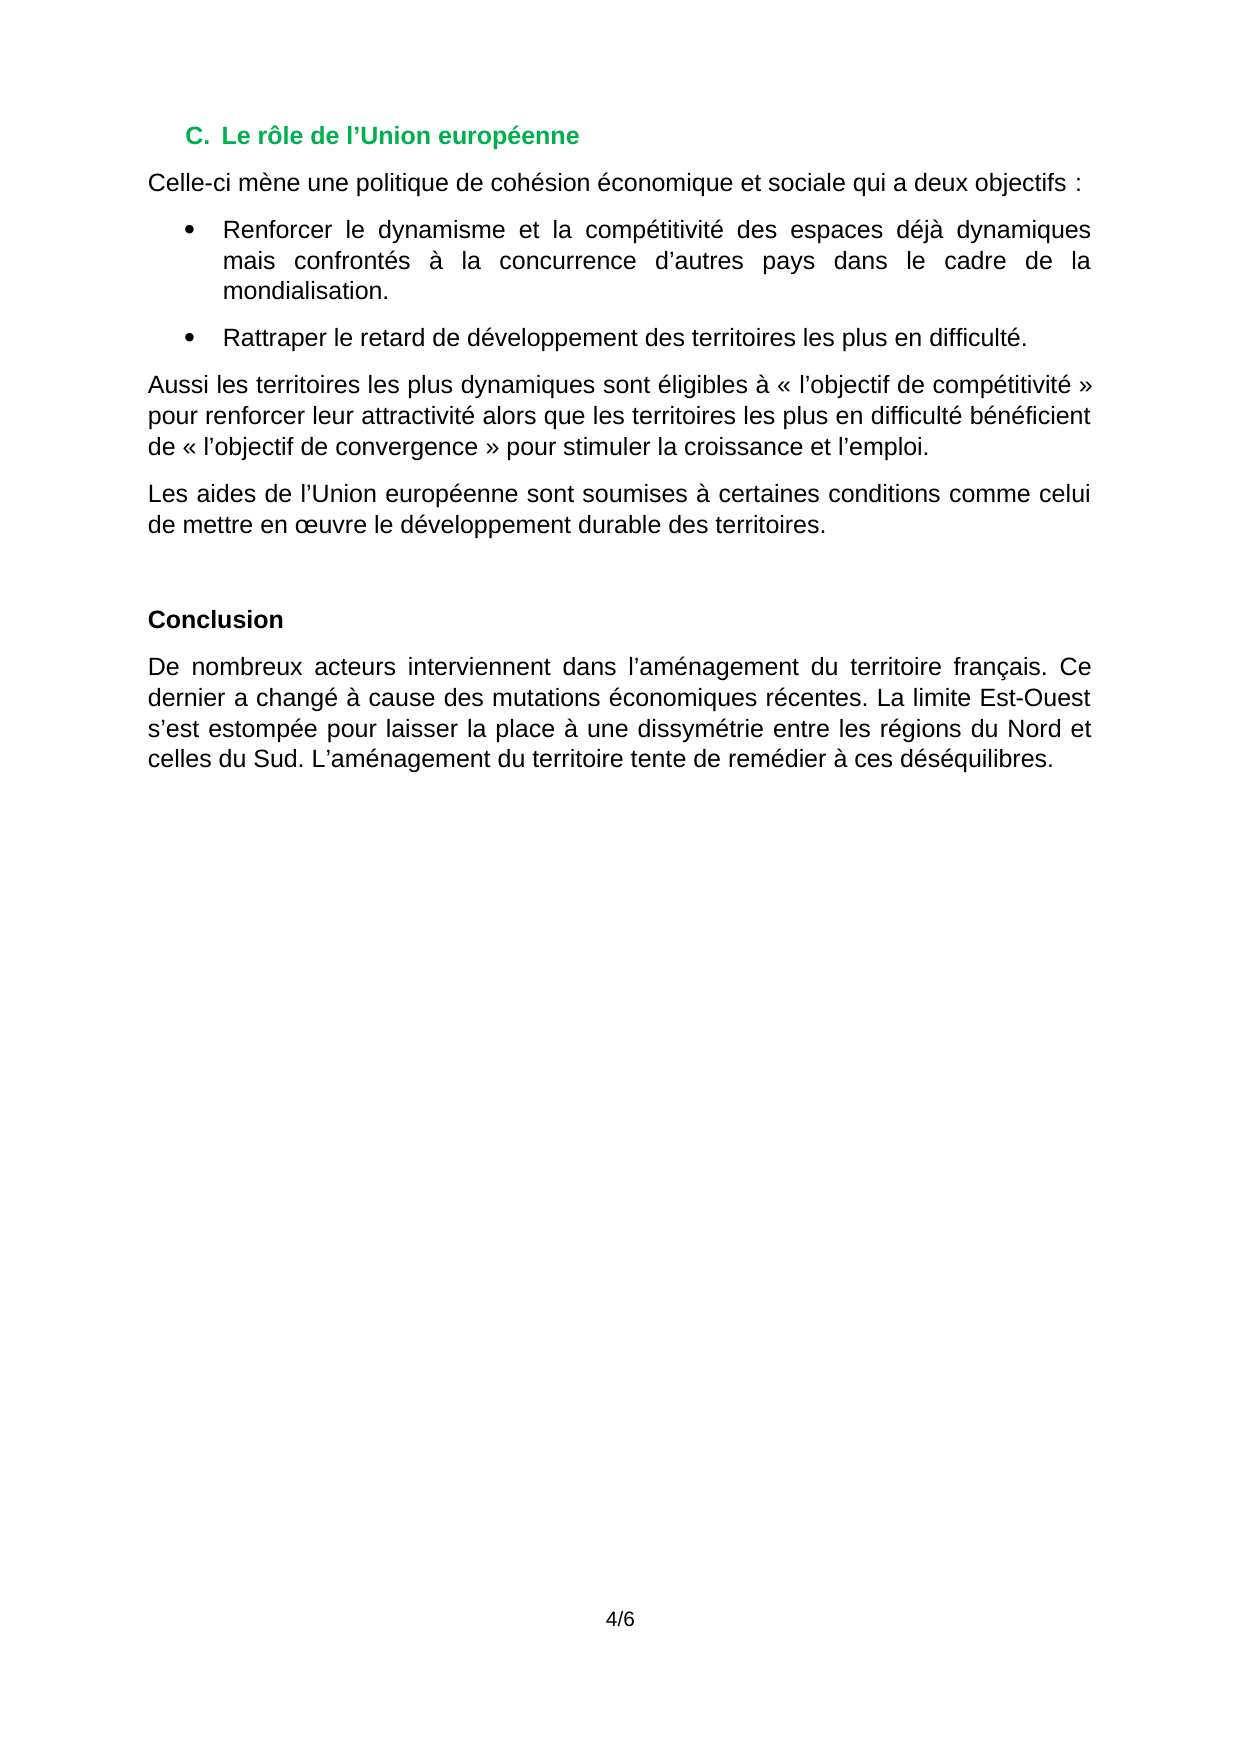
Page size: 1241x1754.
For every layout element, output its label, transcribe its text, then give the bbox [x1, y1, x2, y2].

text De nombreux acteurs interviennent dans l’aménagement du territoire français. Ce dernier a changé à cause des mutations économiques récentes. La limite Est-Ouest s’est estompée pour laisser la place à une dissymétrie entre les régions du Nord et celles du Sud. L’aménagement du territoire tente de remédier à ces déséquilibres. [148, 652, 1093, 773]
text Celle-ci mène une politique de cohésion économique et sociale qui a deux objectifs : [148, 168, 1093, 197]
text Les aides de l’Union européenne sont soumises à certaines conditions comme celui de mettre en œuvre le développement durable des territoires. [148, 479, 1093, 539]
list Rattraper le retard de développement des territoires les plus en difficulté. [185, 323, 1093, 352]
text Aussi les territoires les plus dynamiques sont éligibles à « l’objectif de compétitivité » pour renforcer leur attractivité alors que les territoires les plus en difficulté bénéficient de « l’objectif de convergence » pour stimuler la croissance et l’emploi. [148, 371, 1093, 461]
list Renforcer le dynamisme et la compétitivité des espaces déjà dynamiques mais confrontés à la concurrence d’autres pays dans le cadre de la mondialisation. [185, 215, 1093, 305]
text Conclusion [148, 605, 1093, 634]
list Le rôle de l’Union européenne [185, 121, 1093, 149]
